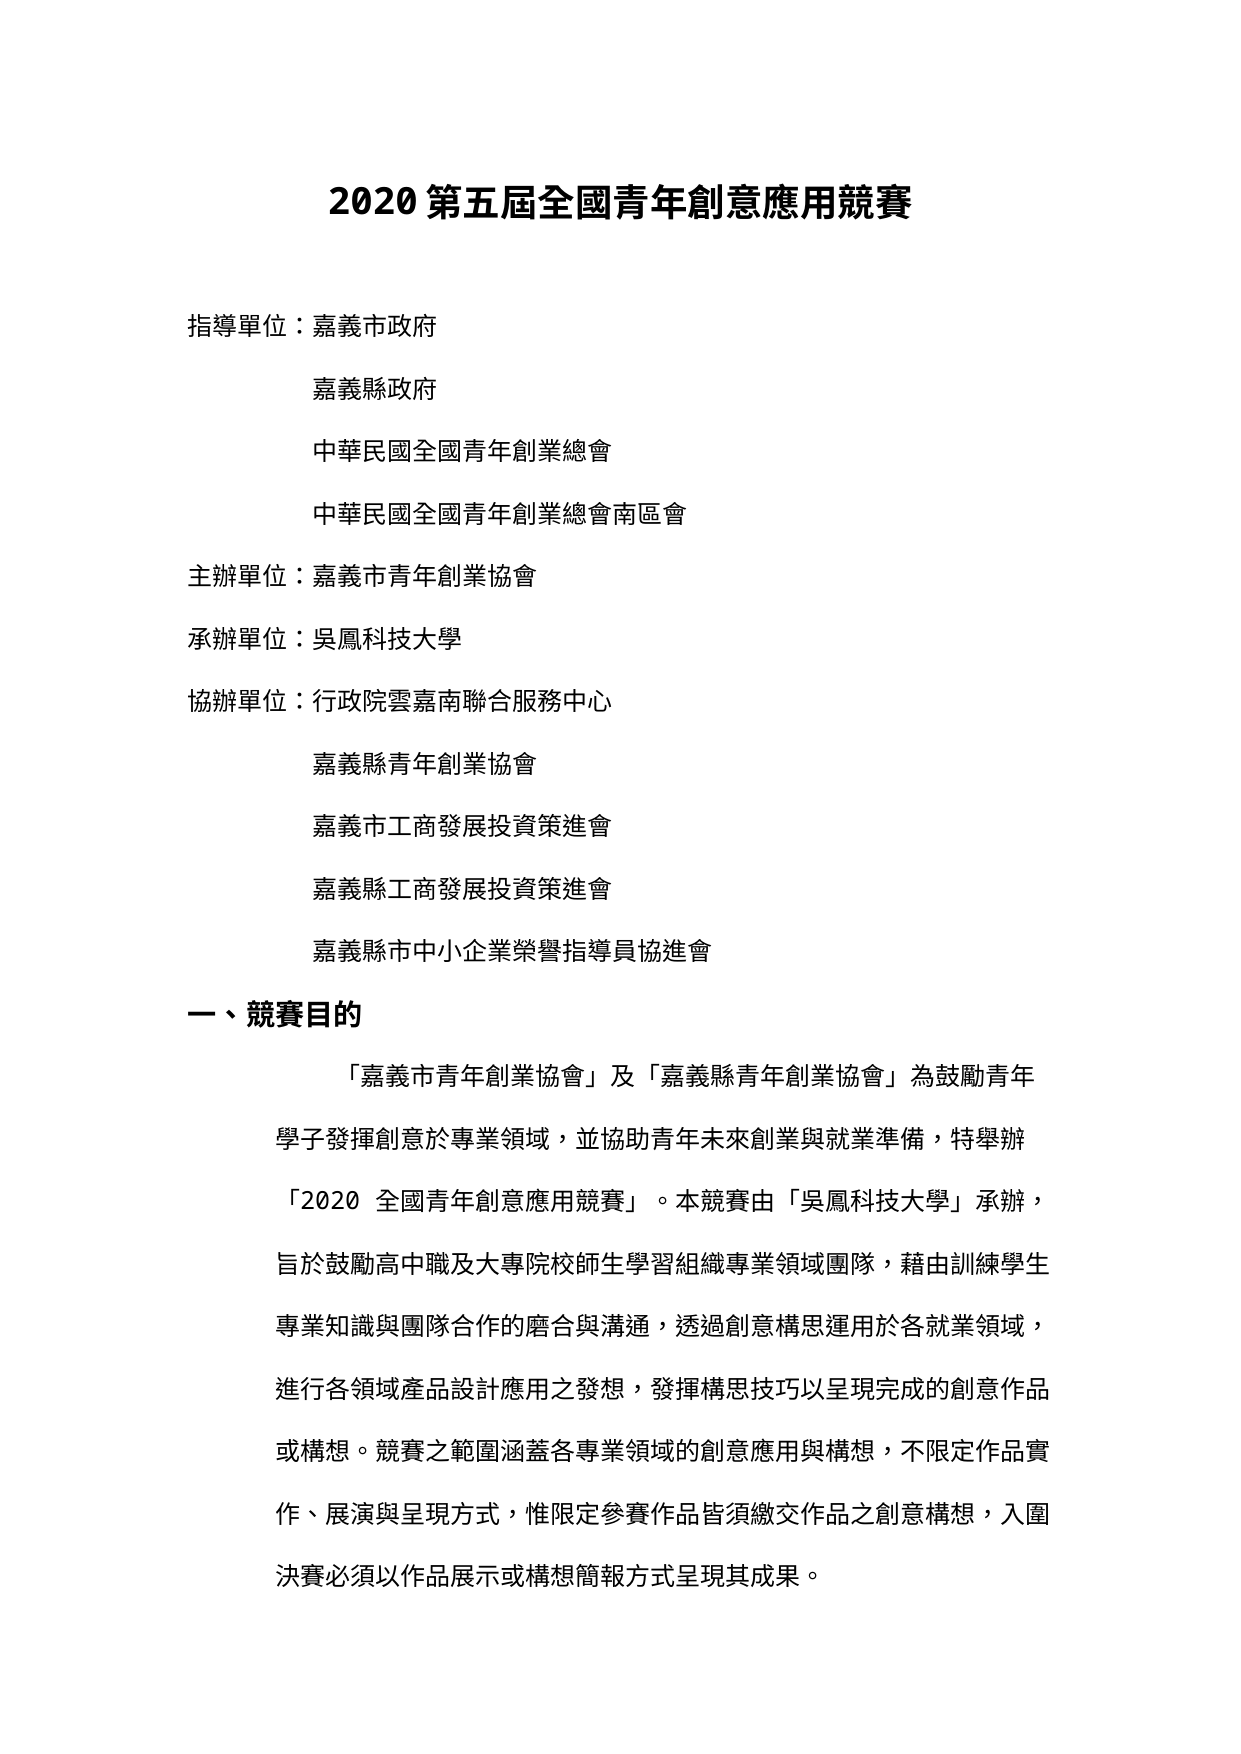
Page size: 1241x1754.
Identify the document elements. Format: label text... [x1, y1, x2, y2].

text 2020第五屆全國青年創意應用競賽 [187, 158, 1053, 221]
text 承辦單位：吳鳳科技大學 [187, 596, 1053, 658]
text 指導單位：嘉義市政府 嘉義縣政府 中華民國全國青年創業總會 中華民國全國青年創業總會南區會 [187, 283, 1053, 533]
text 「嘉義市青年創業協會」及「嘉義縣青年創業協會」為鼓勵青年學子發揮創意於專業領域，並協助青年未來創業與就業準備，特舉辦「2020 全國青年創意應用競賽」。本競賽由「吳鳳科技大學」承辦，旨於鼓勵高中職及大專院校師生學習組織專業領域團隊，藉由訓練學生專業知識與團隊合作的磨合與溝通，透過創意構思運用於各就業領域，進行各領域產品設計應用之發想，發揮構思技巧以呈現完成的創意作品或構想。競賽之範圍涵蓋各專業領域的創意應用與構想，不限定作品實作、展演與呈現方式，惟限定參賽作品皆須繳交作品之創意構想，入圍決賽必須以作品展示或構想簡報方式呈現其成果。 [275, 1033, 1053, 1596]
text 主辦單位：嘉義市青年創業協會 [187, 533, 1053, 596]
text 協辦單位：行政院雲嘉南聯合服務中心 [187, 658, 1053, 721]
text 嘉義市工商發展投資策進會 嘉義縣工商發展投資策進會 嘉義縣市中小企業榮譽指導員協進會 [312, 783, 1053, 971]
text 一、競賽目的 [187, 971, 1053, 1033]
text 嘉義縣青年創業協會 [312, 721, 1053, 783]
